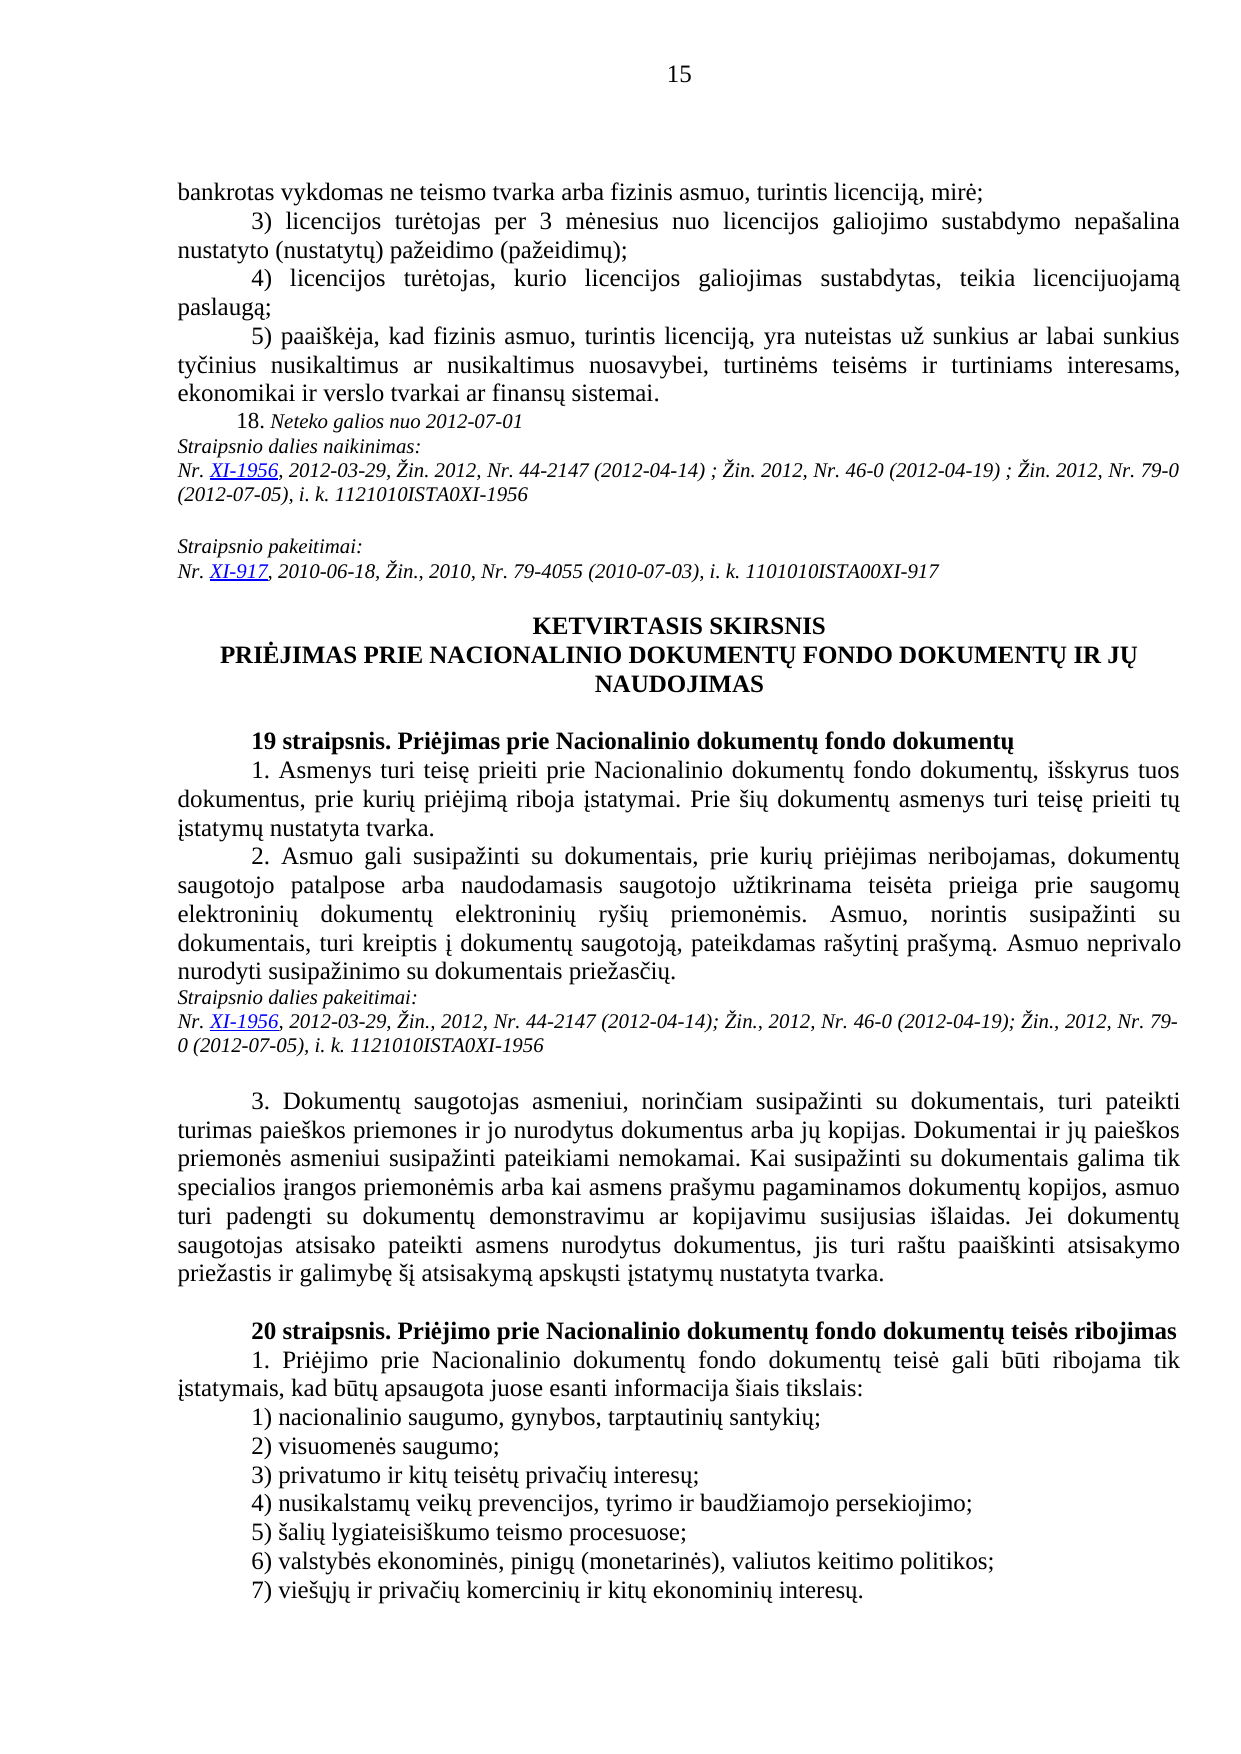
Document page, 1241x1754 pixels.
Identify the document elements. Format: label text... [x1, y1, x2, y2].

text 7) viešųjų ir privačių komercinių ir kitų ekonominių interesų. [177, 1575, 1181, 1603]
text 1) nacionalinio saugumo, gynybos, tarptautinių santykių; [177, 1402, 1181, 1431]
text Straipsnio pakeitimai: [177, 534, 1181, 558]
text 1. Asmenys turi teisę prieiti prie Nacionalinio dokumentų fondo dokumentų, išskyrus tuos dokumentus, prie kurių priėjimą riboja įstatymai. Prie šių dokumentų asmenys turi teisę prieiti tų įstatymų nustatyta tvarka. [177, 755, 1181, 841]
text Straipsnio dalies pakeitimai: [177, 985, 1181, 1009]
text 4) nusikalstamų veikų prevencijos, tyrimo ir baudžiamojo persekiojimo; [177, 1488, 1181, 1517]
text Nr. XI-1956, 2012-03-29, Žin. 2012, Nr. 44-2147 (2012-04-14) ; Žin. 2012, Nr. 46-0 (2012-04-19) ; Žin. 2012, Nr. 79-0 (2012-07-05), i. k. 1121010ISTA0XI-1956 [177, 458, 1181, 506]
text PRIĖJIMAS PRIE NACIONALINIO DOKUMENTŲ FONDO DOKUMENTŲ IR JŲ NAUDOJIMAS [177, 640, 1181, 698]
text Straipsnio dalies naikinimas: [177, 433, 1181, 458]
text 2) visuomenės saugumo; [177, 1431, 1181, 1460]
text 6) valstybės ekonominės, pinigų (monetarinės), valiutos keitimo politikos; [177, 1546, 1181, 1575]
text 19 straipsnis. Priėjimas prie Nacionalinio dokumentų fondo dokumentų [177, 726, 1181, 755]
text 18. Neteko galios nuo 2012-07-01 [177, 407, 1181, 433]
text 5) paaiškėja, kad fizinis asmuo, turintis licenciją, yra nuteistas už sunkius ar labai sunkius tyčinius nusikaltimus ar nusikaltimus nuosavybei, turtinėms teisėms ir turtiniams interesams, ekonomikai ir verslo tvarkai ar finansų sistemai. [177, 321, 1181, 407]
text 3) licencijos turėtojas per 3 mėnesius nuo licencijos galiojimo sustabdymo nepašalina nustatyto (nustatytų) pažeidimo (pažeidimų); [177, 206, 1181, 263]
text 4) licencijos turėtojas, kurio licencijos galiojimas sustabdytas, teikia licencijuojamą paslaugą; [177, 263, 1181, 321]
text Nr. XI-1956, 2012-03-29, Žin., 2012, Nr. 44-2147 (2012-04-14); Žin., 2012, Nr. 46-0 (2012-04-19); Žin., 2012, Nr. 79-0 (2012-07-05), i. k. 1121010ISTA0XI-1956 [177, 1009, 1181, 1057]
text 5) šalių lygiateisiškumo teismo procesuose; [177, 1517, 1181, 1546]
text bankrotas vykdomas ne teismo tvarka arba fizinis asmuo, turintis licenciją, mirė; [177, 177, 1181, 206]
text Nr. XI-917, 2010-06-18, Žin., 2010, Nr. 79-4055 (2010-07-03), i. k. 1101010ISTA00XI-917 [177, 558, 1181, 583]
text 2. Asmuo gali susipažinti su dokumentais, prie kurių priėjimas neribojamas, dokumentų saugotojo patalpose arba naudodamasis saugotojo užtikrinama teisėta prieiga prie saugomų elektroninių dokumentų elektroninių ryšių priemonėmis. Asmuo, norintis susipažinti su dokumentais, turi kreiptis į dokumentų saugotoją, pateikdamas rašytinį prašymą. Asmuo neprivalo nurodyti susipažinimo su dokumentais priežasčių. [177, 841, 1181, 985]
text 3) privatumo ir kitų teisėtų privačių interesų; [177, 1460, 1181, 1488]
text 1. Priėjimo prie Nacionalinio dokumentų fondo dokumentų teisė gali būti ribojama tik įstatymais, kad būtų apsaugota juose esanti informacija šiais tikslais: [177, 1345, 1181, 1402]
text 20 straipsnis. Priėjimo prie Nacionalinio dokumentų fondo dokumentų teisės ribojimas [251, 1316, 1181, 1345]
text KETVIRTASIS SKIRSNIS [177, 611, 1181, 640]
text 3. Dokumentų saugotojas asmeniui, norinčiam susipažinti su dokumentais, turi pateikti turimas paieškos priemones ir jo nurodytus dokumentus arba jų kopijas. Dokumentai ir jų paieškos priemonės asmeniui susipažinti pateikiami nemokamai. Kai susipažinti su dokumentais galima tik specialios įrangos priemonėmis arba kai asmens prašymu pagaminamos dokumentų kopijos, asmuo turi padengti su dokumentų demonstravimu ar kopijavimu susijusias išlaidas. Jei dokumentų saugotojas atsisako pateikti asmens nurodytus dokumentus, jis turi raštu paaiškinti atsisakymo priežastis ir galimybę šį atsisakymą apskųsti įstatymų nustatyta tvarka. [177, 1086, 1181, 1287]
